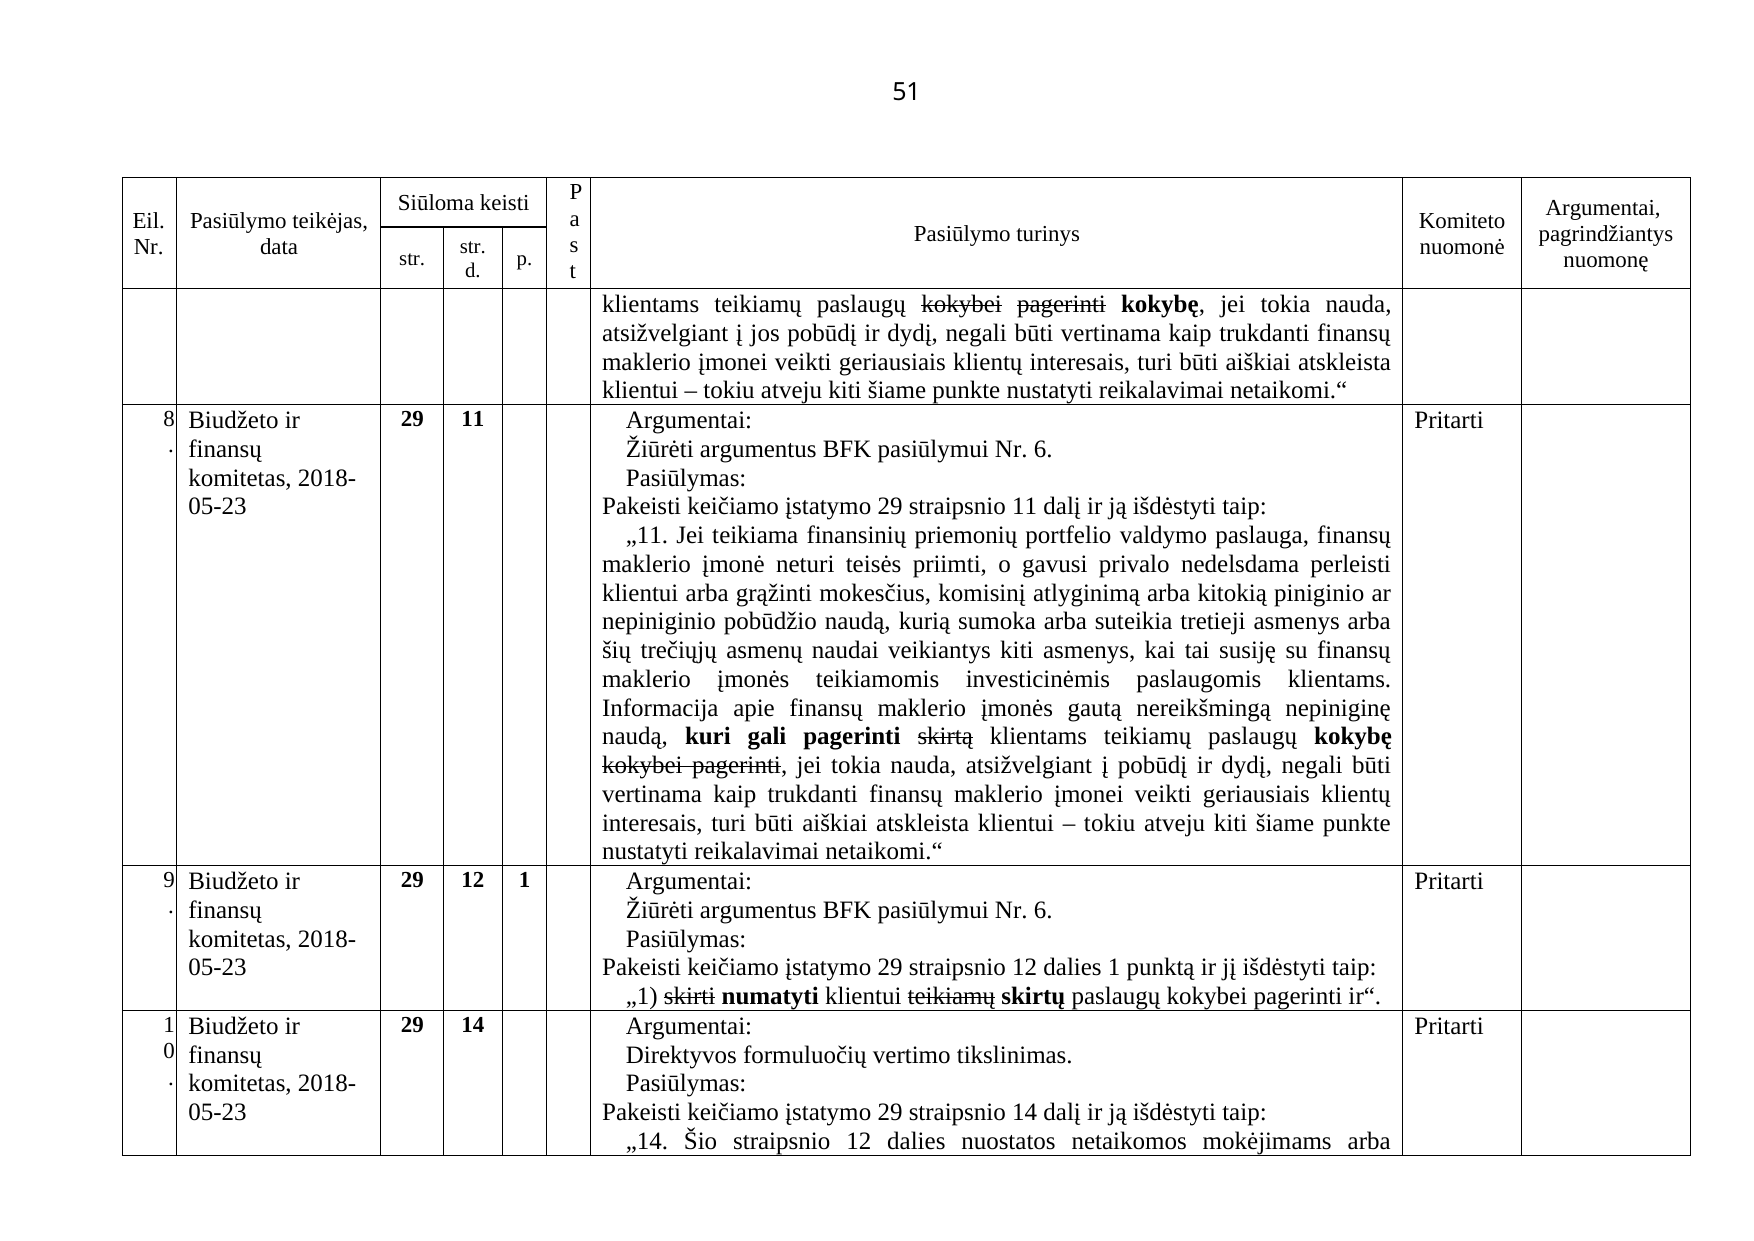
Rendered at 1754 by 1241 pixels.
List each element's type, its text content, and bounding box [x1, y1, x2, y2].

table_cell str. d. [444, 228, 502, 288]
table_cell Argumentai: Direktyvos formuluočių vertimo tikslinimas. Pasiūlymas: Pakeisti keičiamo įstatymo 29 straipsnio 14 dalį ir ją išdėstyti taip: „14. Šio straipsnio 12 dalies nuostatos netaikomos mokėjimams arba [591, 1011, 1402, 1155]
table_cell [1522, 289, 1690, 404]
table_cell Pritarti [1403, 1011, 1521, 1155]
table_cell Argumentai: Žiūrėti argumentus BFK pasiūlymui Nr. 6. Pasiūlymas: Pakeisti keičiamo įstatymo 29 straipsnio 11 dalį ir ją išdėstyti taip: „11. Jei teikiama finansinių priemonių portfelio valdymo paslauga, finansų maklerio įmonė neturi teisės priimti, o gavusi privalo nedelsdama perleisti klientui arba grąžinti mokesčius, komisinį atlyginimą arba kitokią piniginio ar nepiniginio pobūdžio naudą, kurią sumoka arba suteikia tretieji asmenys arba šių trečiųjų asmenų naudai veikiantys kiti asmenys, kai tai susiję su finansų maklerio įmonės teikiamomis investicinėmis paslaugomis klientams. Informacija apie finansų maklerio įmonės gautą nereikšmingą nepiniginę naudą, kuri gali pagerinti skirtą klientams teikiamų paslaugų kokybę kokybei pagerinti, jei tokia nauda, atsižvelgiant į pobūdį ir dydį, negali būti vertinama kaip trukdanti finansų maklerio įmonei veikti geriausiais klientų interesais, turi būti aiškiai atskleista klientui – tokiu atveju kiti šiame punkte nustatyti reikalavimai netaikomi.“ [591, 405, 1402, 865]
table_header Argumentai, pagrindžiantys nuomonę [1522, 178, 1690, 288]
table_cell 29 [381, 405, 443, 865]
table_cell [547, 289, 590, 404]
table_cell [381, 289, 443, 404]
table_header Pasiūlymo teikėjas, data [177, 178, 380, 288]
table_cell Argumentai: Žiūrėti argumentus BFK pasiūlymui Nr. 6. Pasiūlymas: Pakeisti keičiamo įstatymo 29 straipsnio 12 dalies 1 punktą ir jį išdėstyti taip: „1) skirti numatyti klientui teikiamų skirtų paslaugų kokybei pagerinti ir“. [591, 866, 1402, 1010]
table_cell Biudžeto ir finansų komitetas, 2018-05-23 [177, 866, 380, 1010]
table_cell [123, 405, 176, 865]
table_cell [123, 1011, 176, 1155]
table_header Siūloma keisti [381, 178, 546, 226]
table_header Eil. Nr. [123, 178, 176, 288]
table_header Pasiūlymo turinys [591, 178, 1402, 288]
table_cell [444, 289, 502, 404]
table_cell Biudžeto ir finansų komitetas, 2018-05-23 [177, 1011, 380, 1155]
table_cell [123, 866, 176, 1010]
table_cell [547, 866, 590, 1010]
table_cell [547, 405, 590, 865]
table_cell [503, 1011, 546, 1155]
table_cell Pritarti [1403, 405, 1521, 865]
table_cell str. [381, 228, 443, 288]
table_cell [1522, 405, 1690, 865]
table_cell [503, 289, 546, 404]
table_cell 1 [503, 866, 546, 1010]
table_cell p. [503, 228, 546, 288]
table_cell [503, 405, 546, 865]
table_cell [1403, 289, 1521, 404]
table_cell 29 [381, 1011, 443, 1155]
table_cell klientams teikiamų paslaugų kokybei pagerinti kokybę, jei tokia nauda, atsižvelgiant į jos pobūdį ir dydį, negali būti vertinama kaip trukdanti finansų maklerio įmonei veikti geriausiais klientų interesais, turi būti aiškiai atskleista klientui – tokiu atveju kiti šiame punkte nustatyti reikalavimai netaikomi.“ [591, 289, 1402, 404]
table_cell Pritarti [1403, 866, 1521, 1010]
table_cell [123, 289, 176, 404]
table_cell [1522, 866, 1690, 1010]
table_cell [1522, 1011, 1690, 1155]
table_cell [547, 1011, 590, 1155]
table_cell 11 [444, 405, 502, 865]
table_cell 12 [444, 866, 502, 1010]
table_cell Biudžeto ir finansų komitetas, 2018-05-23 [177, 405, 380, 865]
table_cell [177, 289, 380, 404]
table_header Pastabos [547, 178, 590, 288]
table_cell 14 [444, 1011, 502, 1155]
table_header Komiteto nuomonė [1403, 178, 1521, 288]
table_cell 29 [381, 866, 443, 1010]
